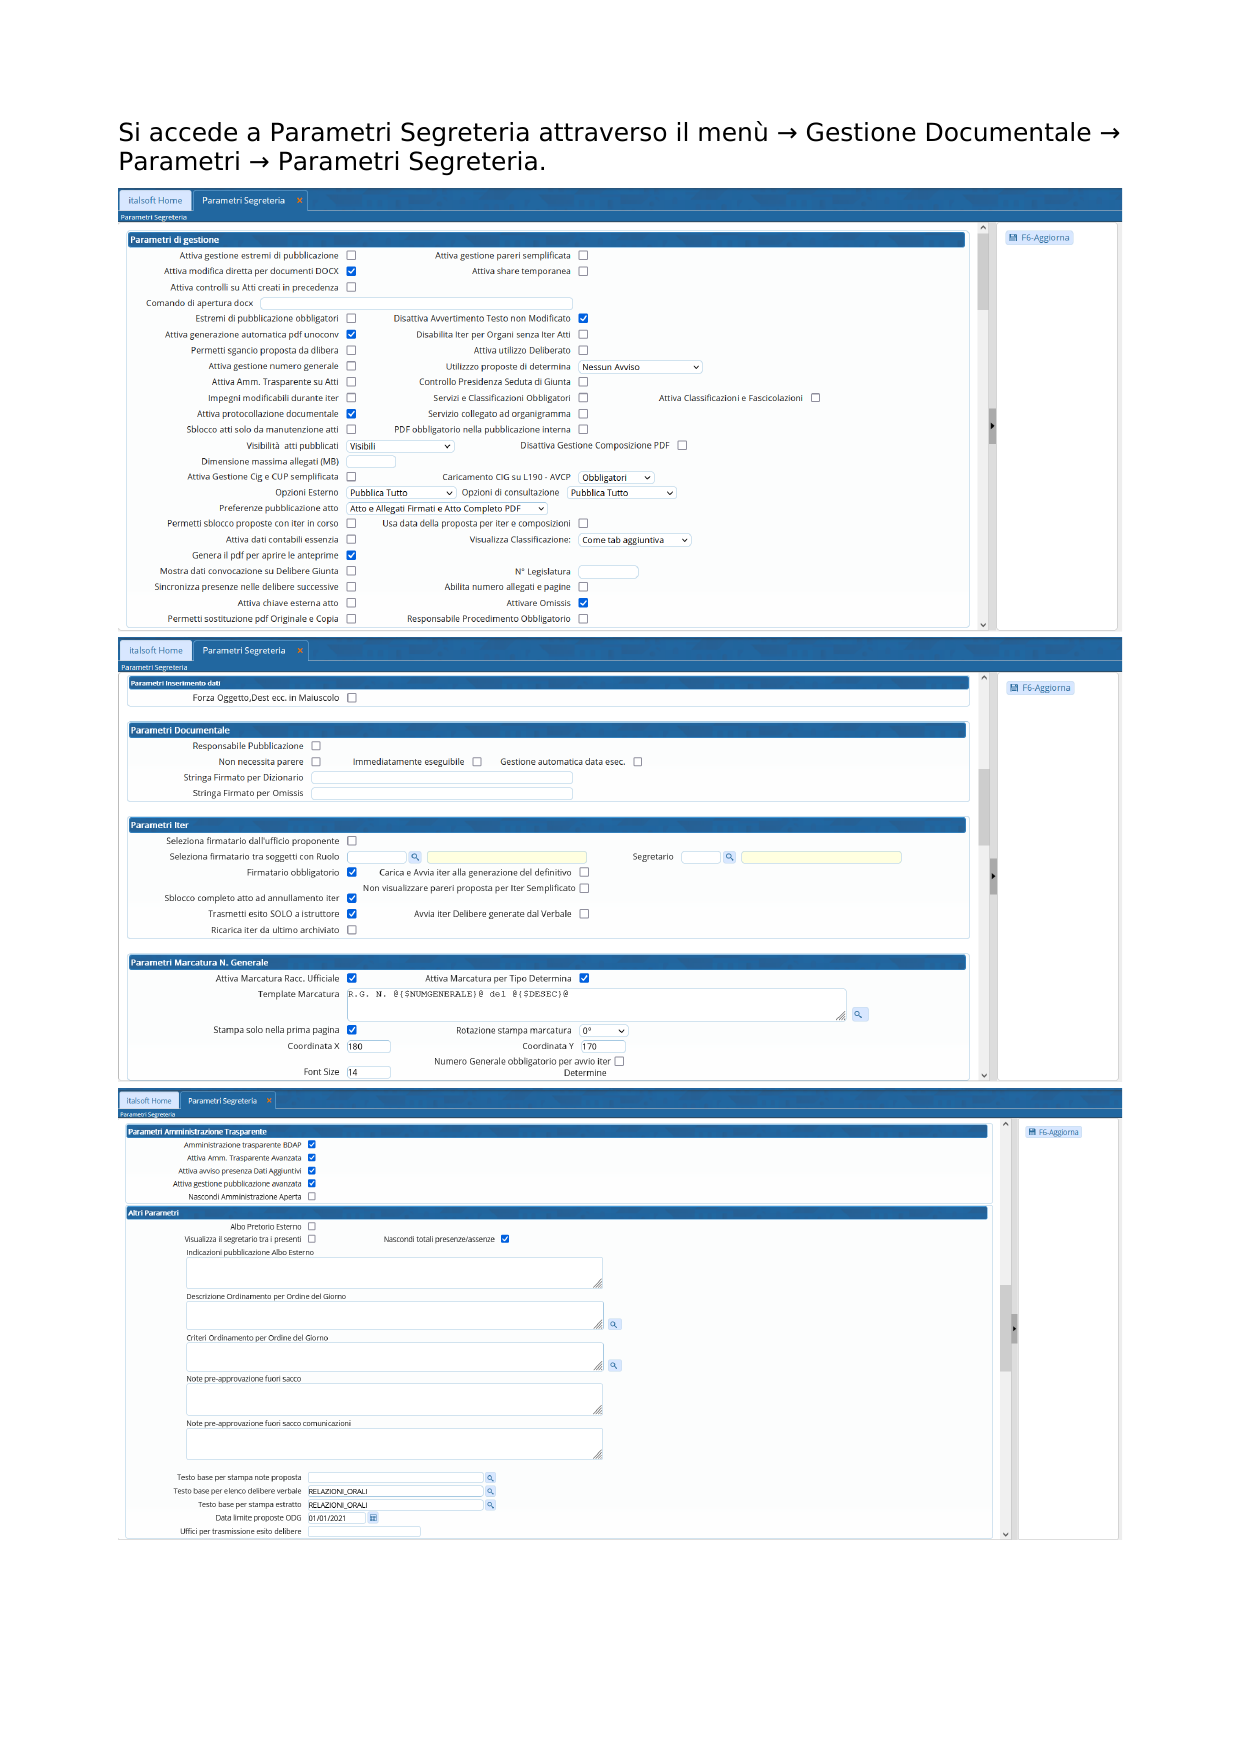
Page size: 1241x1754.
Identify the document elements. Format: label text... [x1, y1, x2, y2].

text [118, 632, 1122, 637]
picture [118, 188, 1123, 632]
text [118, 1083, 1122, 1088]
text [118, 1540, 1122, 1546]
text Si accede a Parametri Segreteria attraverso il menù → Gestione Documentale → Parametri → Parametri Segreteria. [118, 118, 1122, 176]
picture [118, 1088, 1123, 1540]
picture [118, 637, 1123, 1083]
